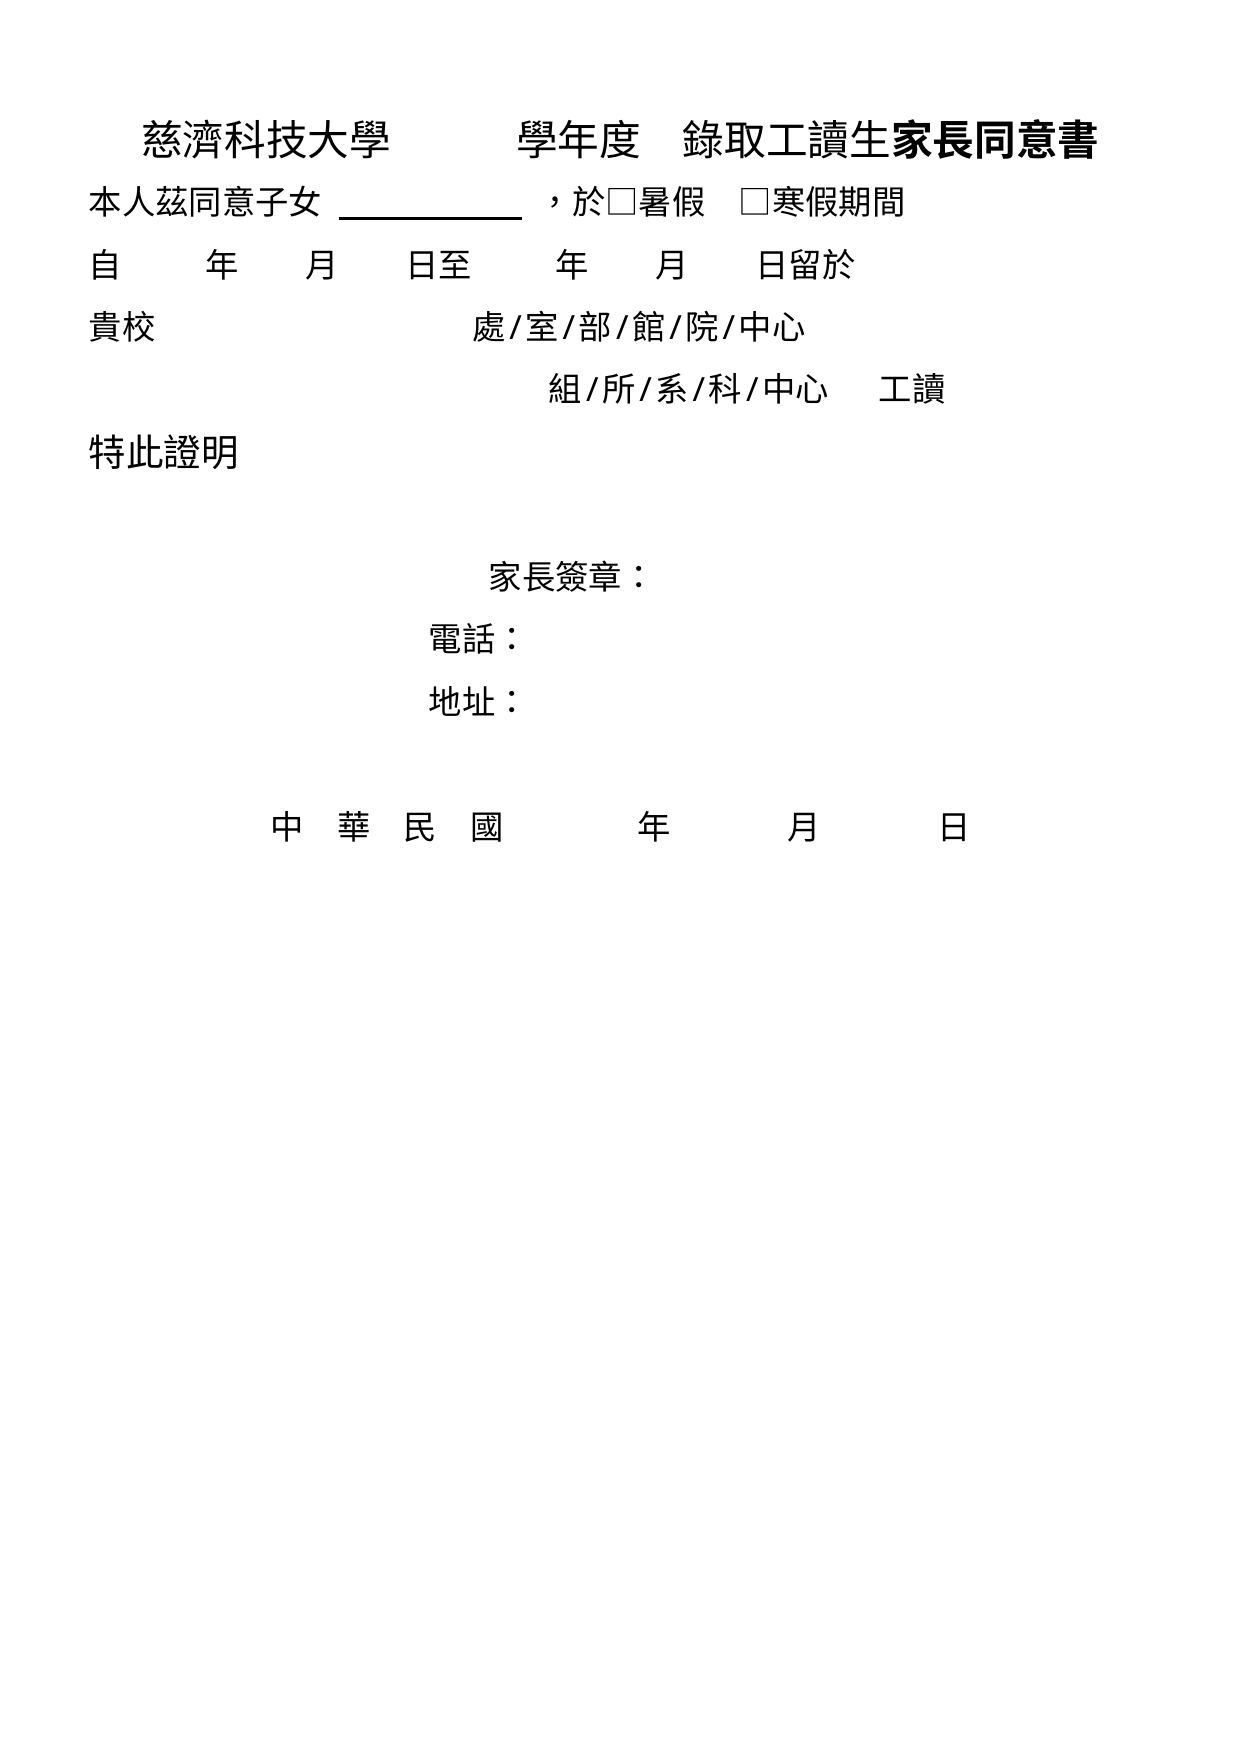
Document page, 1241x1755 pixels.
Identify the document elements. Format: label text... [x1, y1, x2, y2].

text 地址： [89, 658, 1152, 721]
text 組/所/系/科/中心 工讀 [89, 346, 1152, 408]
text 中 華 民 國 年 月 日 [89, 783, 1152, 846]
text 自 年 月 日至 年 月 日留於 [89, 221, 1152, 283]
text 貴校 處/室/部/館/院/中心 [89, 283, 1152, 346]
text 電話： [89, 596, 1152, 658]
text 特此證明 [89, 408, 1152, 471]
text 慈濟科技大學 學年度 錄取工讀生家長同意書 [89, 96, 1152, 158]
text 本人茲同意子女 ，於□暑假 □寒假期間 [89, 158, 1152, 221]
text 家長簽章： [89, 533, 1152, 596]
